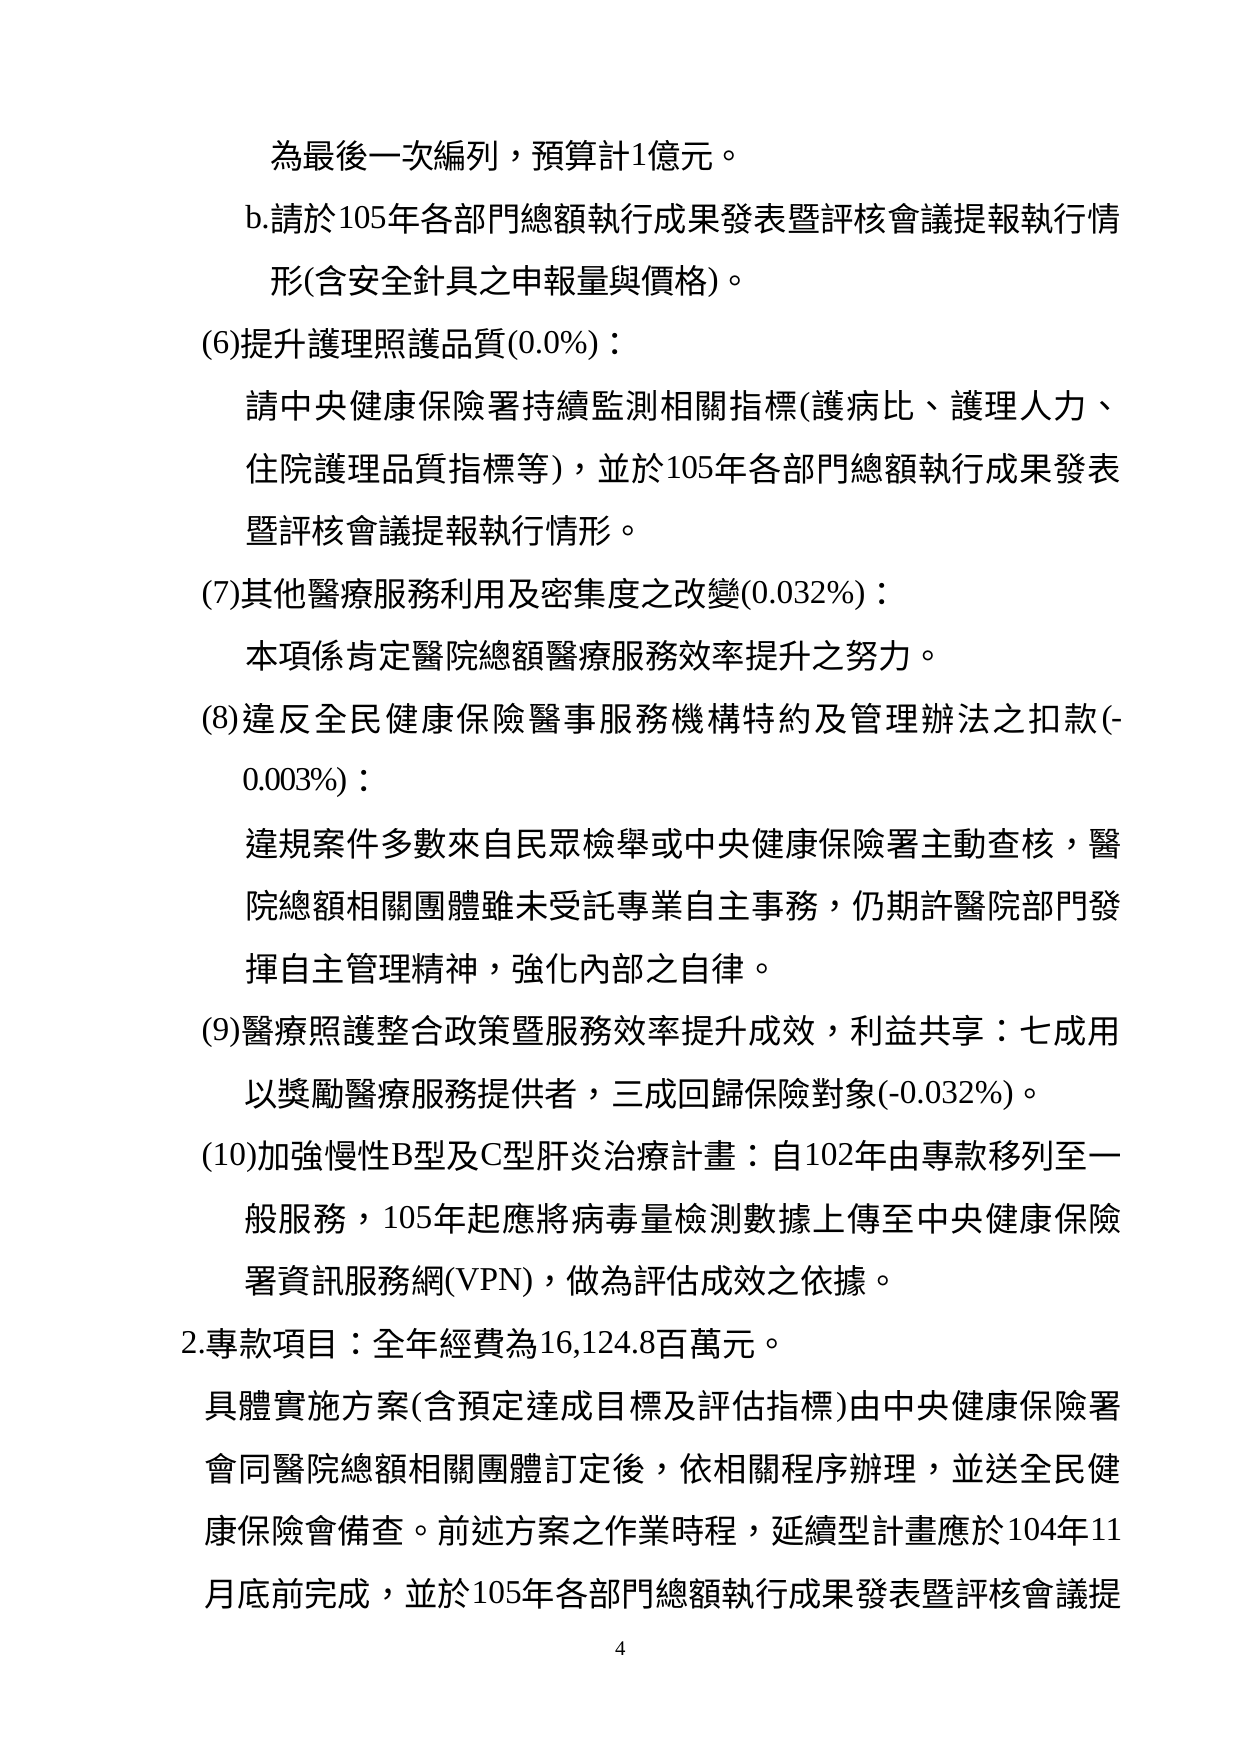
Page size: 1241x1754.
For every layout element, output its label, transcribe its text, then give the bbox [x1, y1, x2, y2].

text (8)違反全民健康保險醫事服務機構特約及管理辦法之扣款(-0.003%)： [201, 675, 1122, 800]
text 2.專款項目：全年經費為16,124.8百萬元。 [181, 1300, 1122, 1362]
text (10)加強慢性B型及C型肝炎治療計畫：自102年由專款移列至一般服務，105年起應將病毒量檢測數據上傳至中央健康保險署資訊服務網(VPN)，做為評估成效之依據。 [201, 1112, 1122, 1300]
text 為最後一次編列，預算計1億元。 [245, 112, 1122, 175]
text (6)提升護理照護品質(0.0%)： [201, 300, 1122, 362]
text (7)其他醫療服務利用及密集度之改變(0.032%)： [201, 550, 1122, 612]
text 本項係肯定醫院總額醫療服務效率提升之努力。 [245, 612, 1122, 675]
text (9)醫療照護整合政策暨服務效率提升成效，利益共享：七成用以獎勵醫療服務提供者，三成回歸保險對象(-0.032%)。 [201, 987, 1122, 1112]
text 違規案件多數來自民眾檢舉或中央健康保險署主動查核，醫院總額相關團體雖未受託專業自主事務，仍期許醫院部門發揮自主管理精神，強化內部之自律。 [245, 800, 1122, 987]
text b.請於105年各部門總額執行成果發表暨評核會議提報執行情形(含安全針具之申報量與價格)。 [245, 175, 1122, 300]
text 請中央健康保險署持續監測相關指標(護病比、護理人力、住院護理品質指標等)，並於105年各部門總額執行成果發表暨評核會議提報執行情形。 [245, 362, 1122, 550]
text 具體實施方案(含預定達成目標及評估指標)由中央健康保險署會同醫院總額相關團體訂定後，依相關程序辦理，並送全民健康保險會備查。前述方案之作業時程，延續型計畫應於104年11月底前完成，並於105年各部門總額執行成果發表暨評核會議提 [204, 1362, 1122, 1612]
